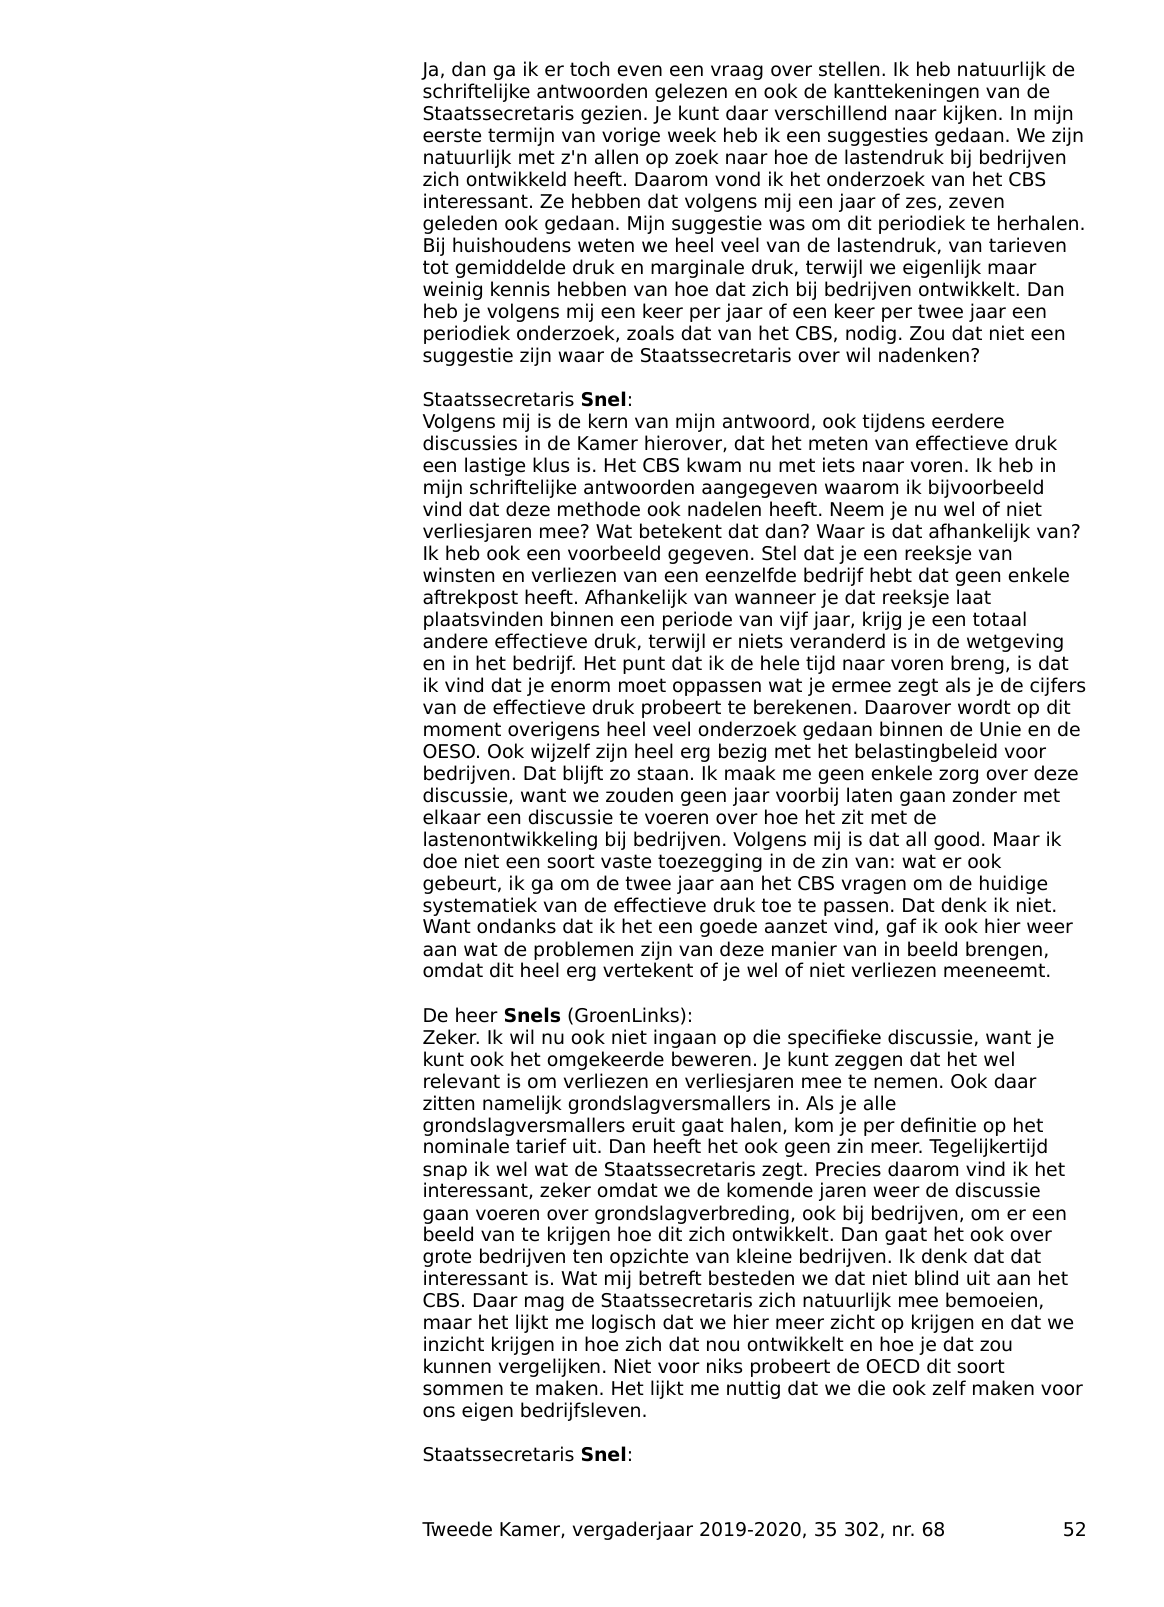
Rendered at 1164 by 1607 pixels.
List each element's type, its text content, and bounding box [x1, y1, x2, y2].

text Zeker. Ik wil nu ook niet ingaan op die specifieke discussie, want je kunt ook het omgekeerde beweren. Je kunt zeggen dat het wel relevant is om verliezen en verliesjaren mee te nemen. Ook daar zitten namelijk grondslagversmallers in. Als je alle grondslagversmallers eruit gaat halen, kom je per definitie op het nominale tarief uit. Dan heeft het ook geen zin meer. Tegelijkertijd snap ik wel wat de Staatssecretaris zegt. Precies daarom vind ik het interessant, zeker omdat we de komende jaren weer de discussie gaan voeren over grondslagverbreding, ook bij bedrijven, om er een beeld van te krijgen hoe dit zich ontwikkelt. Dan gaat het ook over grote bedrijven ten opzichte van kleine bedrijven. Ik denk dat dat interessant is. Wat mij betreft besteden we dat niet blind uit aan het CBS. Daar mag de Staatssecretaris zich natuurlijk mee bemoeien, maar het lijkt me logisch dat we hier meer zicht op krijgen en dat we inzicht krijgen in hoe zich dat nou ontwikkelt en hoe je dat zou kunnen vergelijken. Niet voor niks probeert de OECD dit soort sommen te maken. Het lijkt me nuttig dat we die ook zelf maken voor ons eigen bedrijfsleven. [422, 1027, 1087, 1422]
text Volgens mij is de kern van mijn antwoord, ook tijdens eerdere discussies in de Kamer hierover, dat het meten van effectieve druk een lastige klus is. Het CBS kwam nu met iets naar voren. Ik heb in mijn schriftelijke antwoorden aangegeven waarom ik bijvoorbeeld vind dat deze methode ook nadelen heeft. Neem je nu wel of niet verliesjaren mee? Wat betekent dat dan? Waar is dat afhankelijk van? Ik heb ook een voorbeeld gegeven. Stel dat je een reeksje van winsten en verliezen van een eenzelfde bedrijf hebt dat geen enkele aftrekpost heeft. Afhankelijk van wanneer je dat reeksje laat plaatsvinden binnen een periode van vijf jaar, krijg je een totaal andere effectieve druk, terwijl er niets veranderd is in de wetgeving en in het bedrijf. Het punt dat ik de hele tijd naar voren breng, is dat ik vind dat je enorm moet oppassen wat je ermee zegt als je de cijfers van de effectieve druk probeert te berekenen. Daarover wordt op dit moment overigens heel veel onderzoek gedaan binnen de Unie en de OESO. Ook wijzelf zijn heel erg bezig met het belastingbeleid voor bedrijven. Dat blijft zo staan. Ik maak me geen enkele zorg over deze discussie, want we zouden geen jaar voorbij laten gaan zonder met elkaar een discussie te voeren over hoe het zit met de lastenontwikkeling bij bedrijven. Volgens mij is dat all good. Maar ik doe niet een soort vaste toezegging in de zin van: wat er ook gebeurt, ik ga om de twee jaar aan het CBS vragen om de huidige systematiek van de effectieve druk toe te passen. Dat denk ik niet. Want ondanks dat ik het een goede aanzet vind, gaf ik ook hier weer aan wat de problemen zijn van deze manier van in beeld brengen, omdat dit heel erg vertekent of je wel of niet verliezen meeneemt. [422, 411, 1087, 982]
text Staatssecretaris Snel: [422, 1444, 1087, 1466]
text Ja, dan ga ik er toch even een vraag over stellen. Ik heb natuurlijk de schriftelijke antwoorden gelezen en ook de kanttekeningen van de Staatssecretaris gezien. Je kunt daar verschillend naar kijken. In mijn eerste termijn van vorige week heb ik een suggesties gedaan. We zijn natuurlijk met z'n allen op zoek naar hoe de lastendruk bij bedrijven zich ontwikkeld heeft. Daarom vond ik het onderzoek van het CBS interessant. Ze hebben dat volgens mij een jaar of zes, zeven geleden ook gedaan. Mijn suggestie was om dit periodiek te herhalen. Bij huishoudens weten we heel veel van de lastendruk, van tarieven tot gemiddelde druk en marginale druk, terwijl we eigenlijk maar weinig kennis hebben van hoe dat zich bij bedrijven ontwikkelt. Dan heb je volgens mij een keer per jaar of een keer per twee jaar een periodiek onderzoek, zoals dat van het CBS, nodig. Zou dat niet een suggestie zijn waar de Staatssecretaris over wil nadenken? [422, 59, 1087, 367]
text Staatssecretaris Snel: [422, 389, 1087, 411]
text De heer Snels (GroenLinks): [422, 1004, 1087, 1027]
